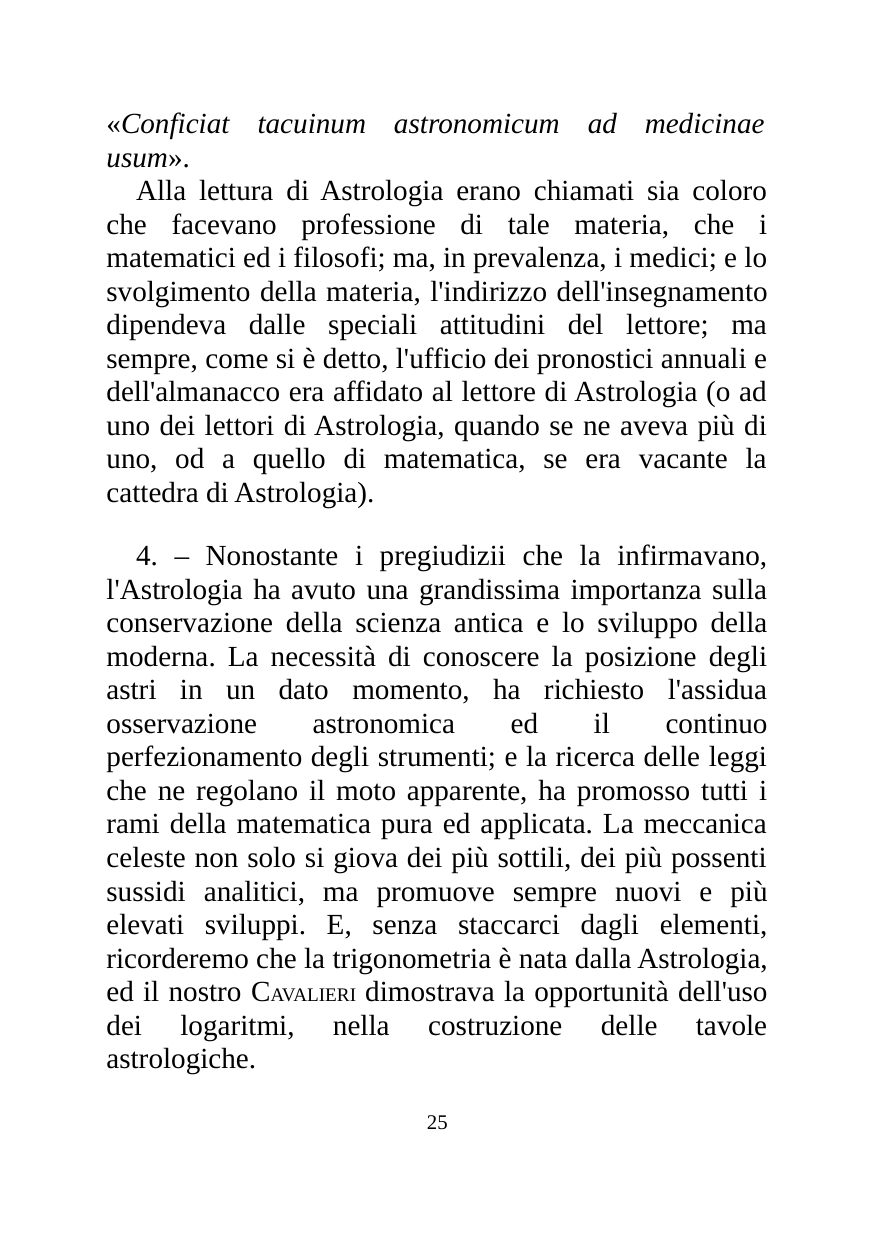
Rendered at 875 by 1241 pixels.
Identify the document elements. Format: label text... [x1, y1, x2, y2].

text «Conficiat tacuinum astronomicum ad medicinae usum». [106, 106, 768, 173]
text 4. – Nonostante i pregiudizii che la infirmavano, l'Astrologia ha avuto una grandissima importanza sulla conservazione della scienza antica e lo sviluppo della moderna. La necessità di conoscere la posizione degli astri in un dato momento, ha richiesto l'assidua osservazione astronomica ed il continuo perfezionamento degli strumenti; e la ricerca delle leggi che ne regolano il moto apparente, ha promosso tutti i rami della matematica pura ed applicata. La meccanica celeste non solo si giova dei più sottili, dei più possenti sussidi analitici, ma promuove sempre nuovi e più elevati sviluppi. E, senza staccarci dagli elementi, ricorderemo che la trigonometria è nata dalla Astrologia, ed il nostro Cavalieri dimostrava la opportunità dell'uso dei logaritmi, nella costruzione delle tavole astrologiche. [106, 538, 768, 1075]
text Alla lettura di Astrologia erano chiamati sia coloro che facevano professione di tale materia, che i matematici ed i filosofi; ma, in prevalenza, i medici; e lo svolgimento della materia, l'indirizzo dell'insegnamento dipendeva dalle speciali attitudini del lettore; ma sempre, come si è detto, l'ufficio dei pronostici annuali e dell'almanacco era affidato al lettore di Astrologia (o ad uno dei lettori di Astrologia, quando se ne aveva più di uno, od a quello di matematica, se era vacante la cattedra di Astrologia). [106, 173, 768, 509]
